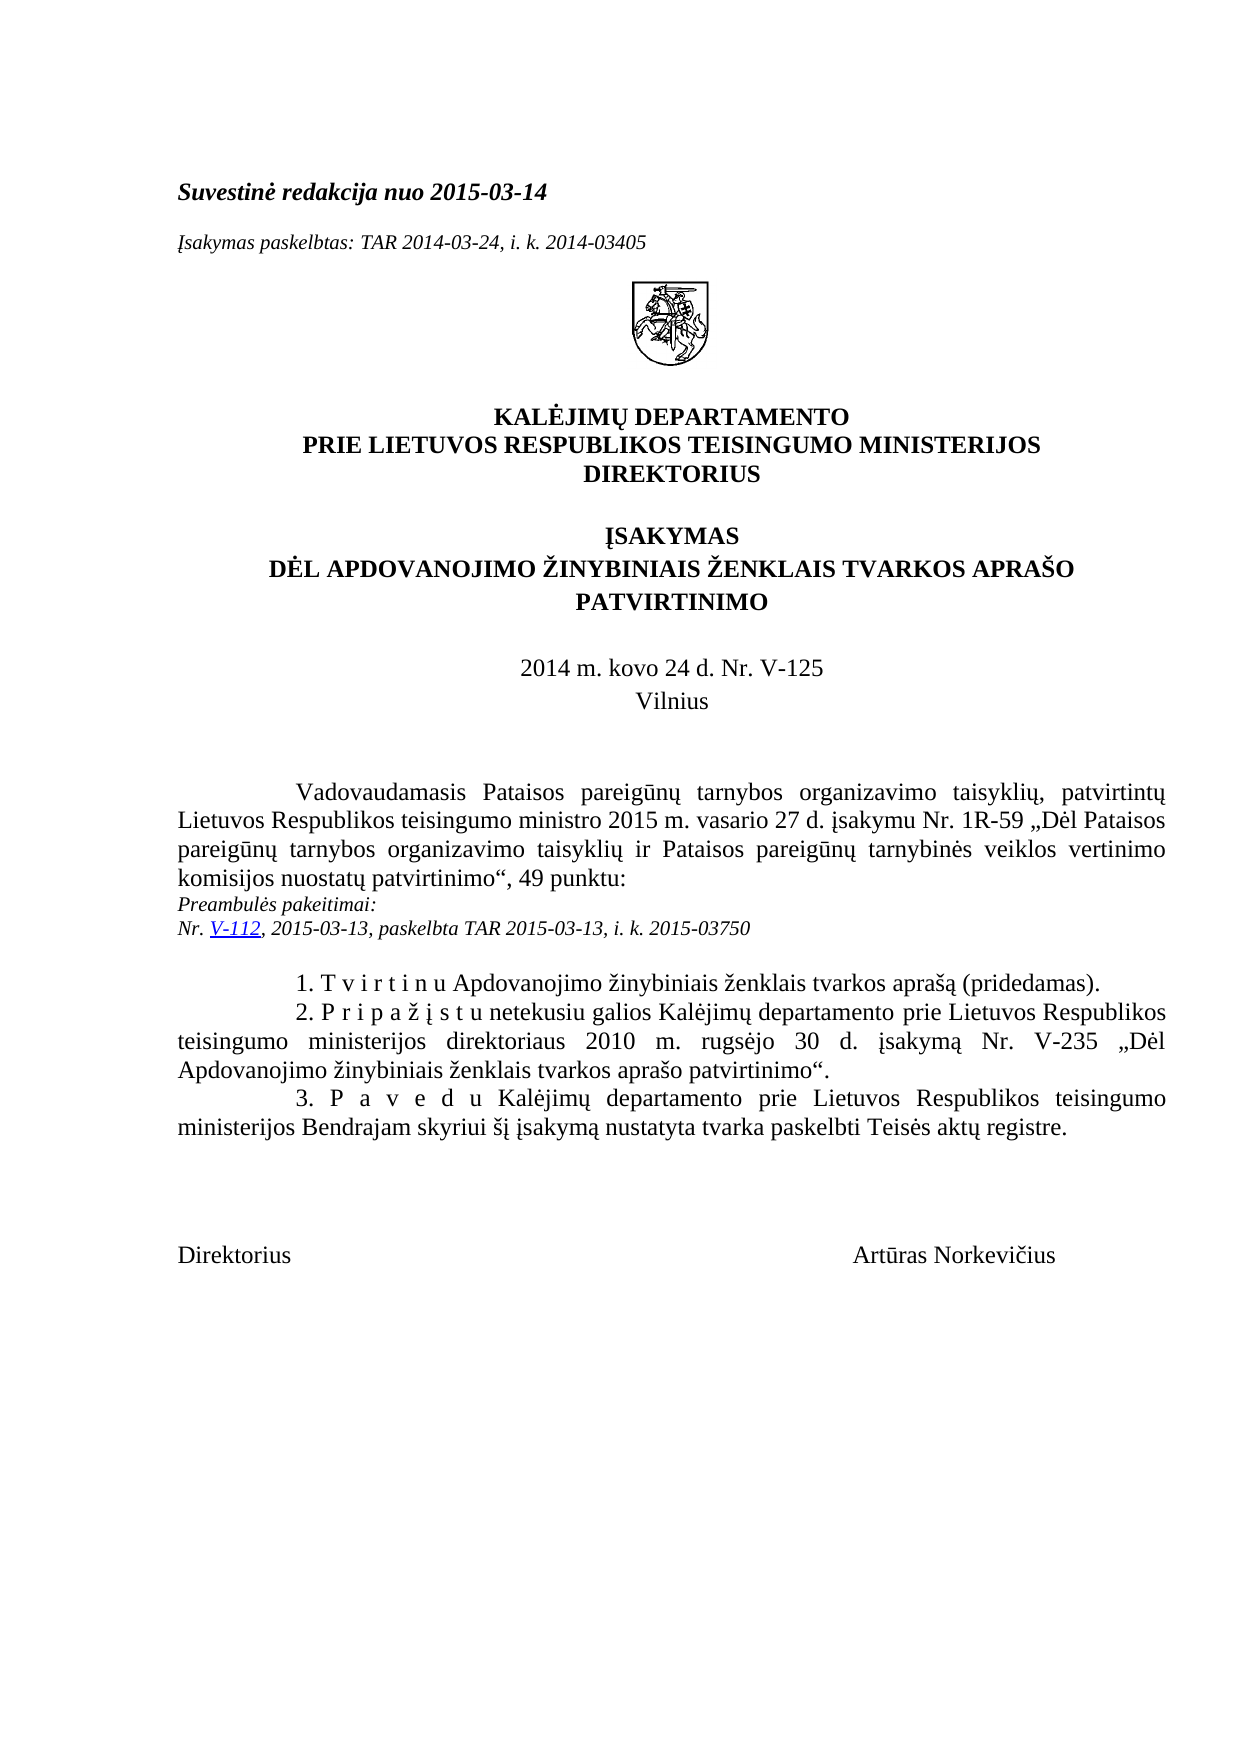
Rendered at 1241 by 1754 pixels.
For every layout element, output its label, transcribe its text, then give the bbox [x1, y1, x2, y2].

text Preambulės pakeitimai: [177, 892, 1167, 916]
text Suvestinė redakcija nuo 2015-03-14 [177, 177, 1167, 206]
text 1. T v i r t i n u Apdovanojimo žinybiniais ženklais tvarkos aprašą (pridedamas). [177, 968, 1167, 997]
text Vilnius [177, 686, 1167, 715]
text ĮSAKYMAS [177, 521, 1167, 550]
text Vadovaudamasis Pataisos pareigūnų tarnybos organizavimo taisyklių, patvirtintų Lietuvos Respublikos teisingumo ministro 2015 m. vasario 27 d. įsakymu Nr. 1R-59 „Dėl Pataisos pareigūnų tarnybos organizavimo taisyklių ir Pataisos pareigūnų tarnybinės veiklos vertinimo komisijos nuostatų patvirtinimo“, 49 punktu: [177, 777, 1167, 892]
text 2014 m. kovo 24 d. Nr. V-125 [177, 653, 1167, 682]
text DĖL APDOVANOJIMO ŽINYBINIAIS ŽENKLAIS TVARKOS APRAŠO PATVIRTINIMO [177, 554, 1167, 616]
text 2. P r i p a ž į s t u netekusiu galios Kalėjimų departamento prie Lietuvos Respublikos teisingumo ministerijos direktoriaus 2010 m. rugsėjo 30 d. įsakymą Nr. V-235 „Dėl Apdovanojimo žinybiniais ženklais tvarkos aprašo patvirtinimo“. [177, 997, 1167, 1083]
text Nr. V-112, 2015-03-13, paskelbta TAR 2015-03-13, i. k. 2015-03750 [177, 916, 1167, 940]
text KALĖJIMŲ DEPARTAMENTO [177, 402, 1167, 431]
text PRIE LIETUVOS RESPUBLIKOS TEISINGUMO MINISTERIJOS [177, 431, 1167, 459]
text Įsakymas paskelbtas: TAR 2014-03-24, i. k. 2014-03405 [177, 230, 1167, 254]
text 3. P a v e d u Kalėjimų departamento prie Lietuvos Respublikos teisingumo ministerijos Bendrajam skyriui šį įsakymą nustatyta tvarka paskelbti Teisės aktų registre. [177, 1083, 1167, 1141]
text DIREKTORIUS [177, 459, 1167, 488]
text Direktorius Artūras Norkevičius [177, 1240, 1167, 1269]
